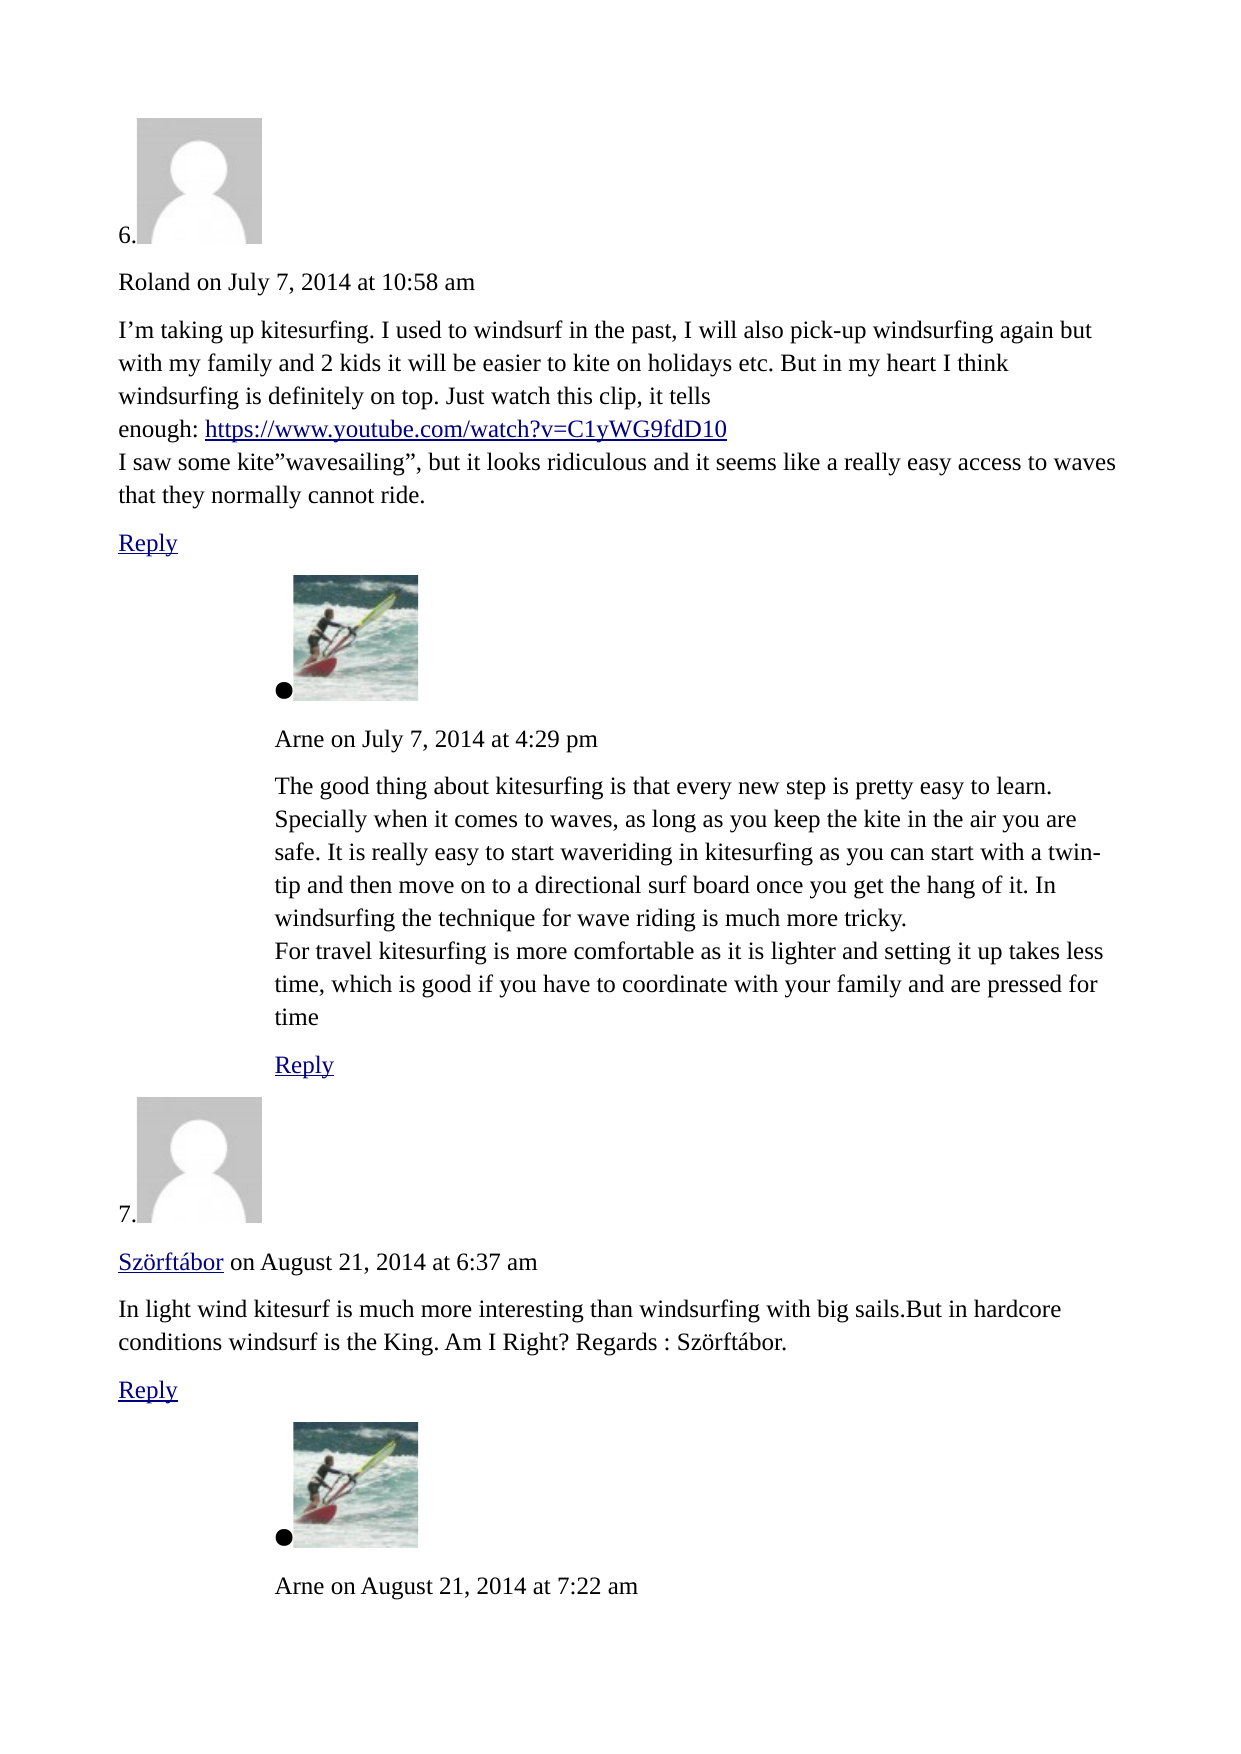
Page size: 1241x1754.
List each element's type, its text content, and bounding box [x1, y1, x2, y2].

picture [293, 575, 419, 701]
list Arne on July 7, 2014 at 4:29 pm [118, 724, 1122, 752]
list The good thing about kitesurfing is that every new step is pretty easy to learn. Specially when it comes to waves, as long as you keep the kite in the air you are safe. It is really easy to start waveriding in kitesurfing as you can start with a twin-tip and then move on to a directional surf board once you get the hang of it. In windsurfing the technique for wave riding is much more tricky. For travel kitesurfing is more comfortable as it is lighter and setting it up takes less time, which is good if you have to coordinate with your family and are pressed for time 🙂 [118, 771, 1122, 1031]
list I’m taking up kitesurfing. I used to windsurf in the past, I will also pick-up windsurfing again but with my family and 2 kids it will be easier to kite on holidays etc. But in my heart I think windsurfing is definitely on top. Just watch this clip, it tells enough: https://www.youtube.com/watch?v=C1yWG9fdD10 I saw some kite”wavesailing”, but it looks ridiculous and it seems like a really easy access to waves that they normally cannot ride. [118, 315, 1122, 509]
list Roland on July 7, 2014 at 10:58 am [118, 267, 1122, 296]
picture [136, 1097, 262, 1223]
list In light wind kitesurf is much more interesting than windsurfing with big sails.But in hardcore conditions windsurf is the King. Am I Right? Regards : Szörftábor. [118, 1294, 1122, 1356]
list Szörftábor on August 21, 2014 at 6:37 am [118, 1247, 1122, 1276]
list Reply [118, 528, 1122, 556]
list Arne on August 21, 2014 at 7:22 am [118, 1571, 1122, 1600]
list Reply [118, 1050, 1122, 1079]
list Reply [118, 1375, 1122, 1404]
picture [136, 118, 262, 244]
picture [293, 1422, 419, 1548]
